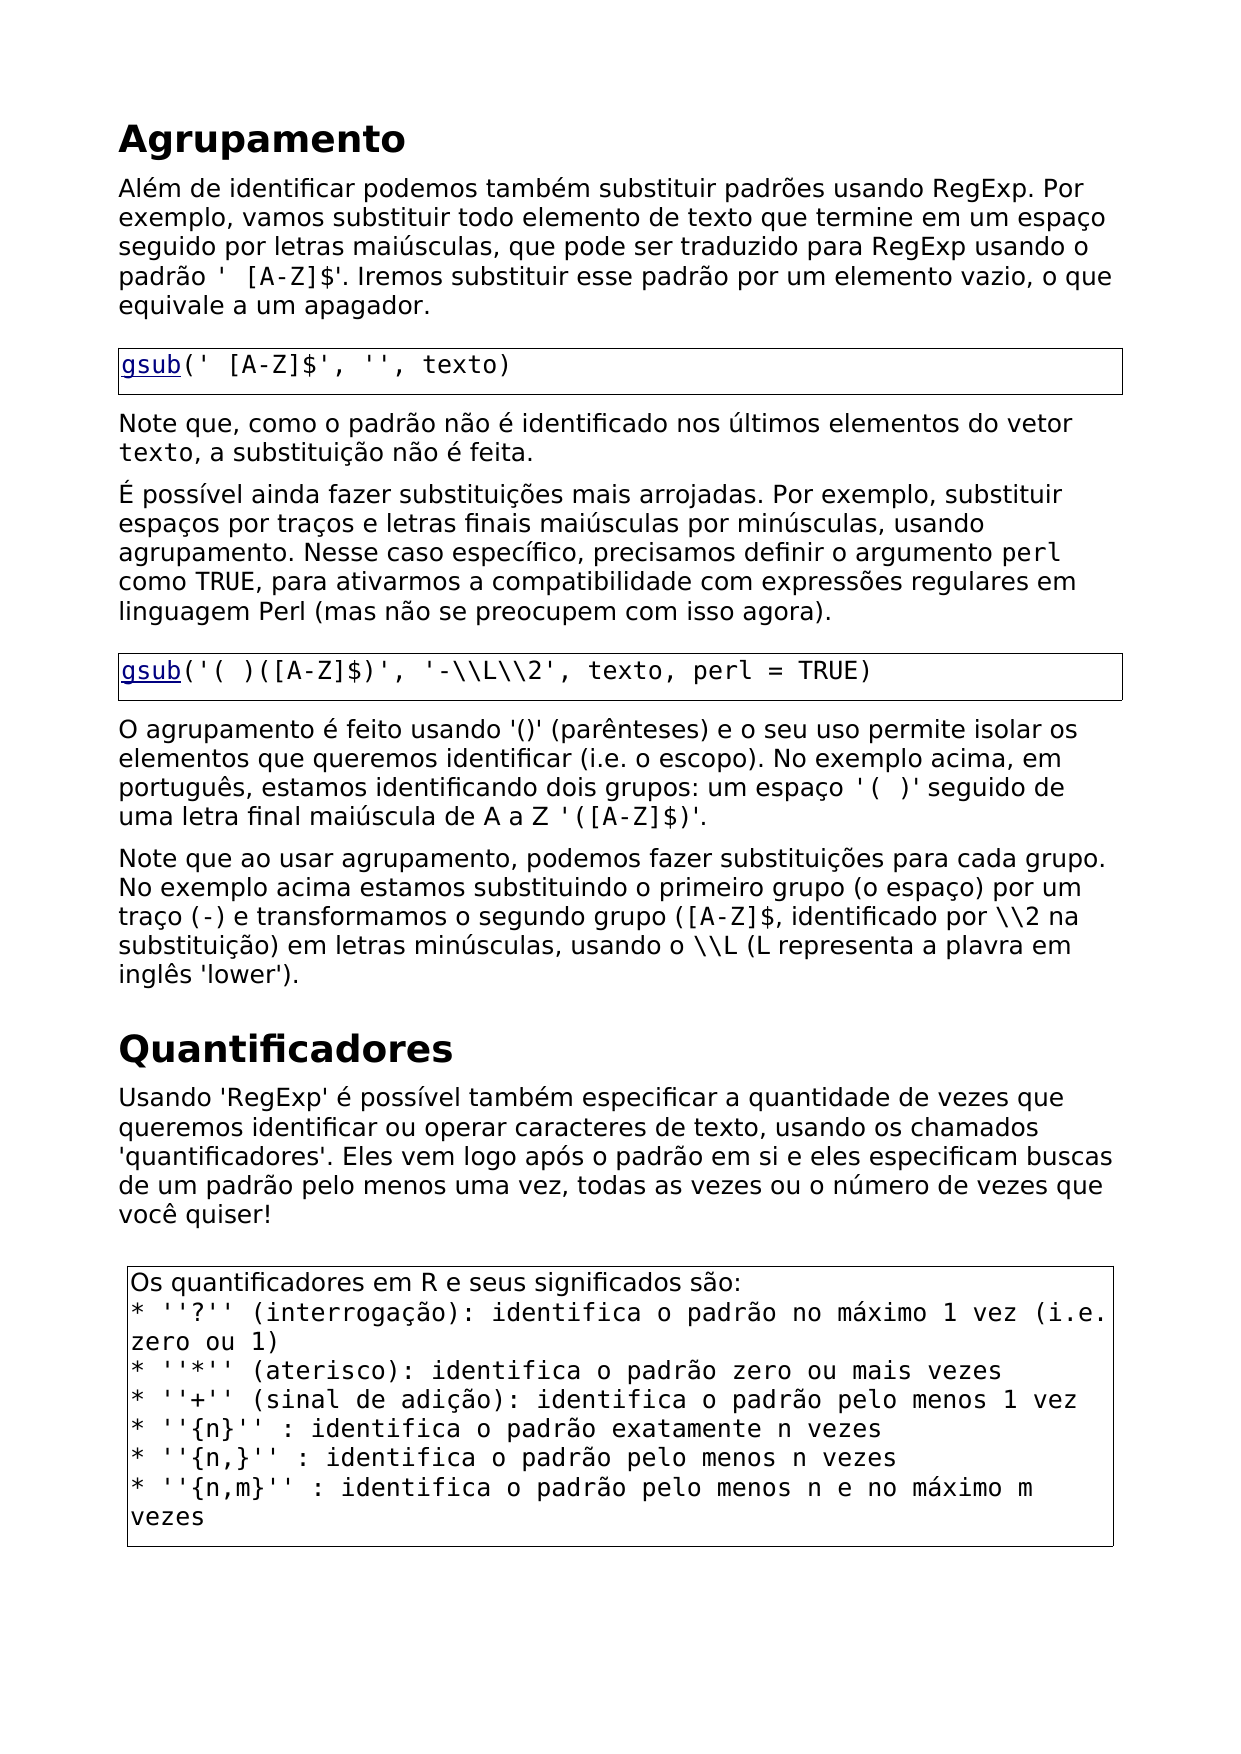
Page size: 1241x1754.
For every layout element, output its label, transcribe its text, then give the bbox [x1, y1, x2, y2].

subtitle Quantificadores [118, 1027, 1122, 1071]
table_header Os quantificadores em R e seus significados são: * ''?'' (interrogação): identifica o padrão no máximo 1 vez (i.e. zero ou 1) * ''*'' (aterisco): identifica o padrão zero ou mais vezes * ''+'' (sinal de adição): identifica o padrão pelo menos 1 vez * ''{n}'' : identifica o padrão exatamente n vezes * ''{n,}'' : identifica o padrão pelo menos n vezes * ''{n,m}'' : identifica o padrão pelo menos n e no máximo m vezes [128, 1267, 1113, 1546]
text Usando 'RegExp' é possível também especificar a quantidade de vezes que queremos identificar ou operar caracteres de texto, usando os chamados 'quantificadores'. Eles vem logo após o padrão em si e eles especificam buscas de um padrão pelo menos uma vez, todas as vezes ou o número de vezes que você quiser! [118, 1083, 1122, 1229]
text Além de identificar podemos também substituir padrões usando RegExp. Por exemplo, vamos substituir todo elemento de texto que termine em um espaço seguido por letras maiúsculas, que pode ser traduzido para RegExp usando o padrão ' [A-Z]$'. Iremos substituir esse padrão por um elemento vazio, o que equivale a um apagador. [118, 174, 1122, 320]
table_header gsub('( )([A-Z]$)', '-\\L\\2', texto, perl = TRUE) [119, 654, 1122, 700]
text Note que ao usar agrupamento, podemos fazer substituições para cada grupo. No exemplo acima estamos substituindo o primeiro grupo (o espaço) por um traço (-) e transformamos o segundo grupo ([A-Z]$, identificado por \\2 na substituição) em letras minúsculas, usando o \\L (L representa a plavra em inglês 'lower'). [118, 844, 1122, 990]
text Note que, como o padrão não é identificado nos últimos elementos do vetor texto, a substituição não é feita. [118, 409, 1122, 467]
table_header gsub(' [A-Z]$', '', texto) [119, 349, 1122, 394]
text O agrupamento é feito usando '()' (parênteses) e o seu uso permite isolar os elementos que queremos identificar (i.e. o escopo). No exemplo acima, em português, estamos identificando dois grupos: um espaço '( )' seguido de uma letra final maiúscula de A a Z '([A-Z]$)'. [118, 715, 1122, 832]
text É possível ainda fazer substituições mais arrojadas. Por exemplo, substituir espaços por traços e letras finais maiúsculas por minúsculas, usando agrupamento. Nesse caso específico, precisamos definir o argumento perl como TRUE, para ativarmos a compatibilidade com expressões regulares em linguagem Perl (mas não se preocupem com isso agora). [118, 480, 1122, 626]
subtitle Agrupamento [118, 118, 1122, 162]
